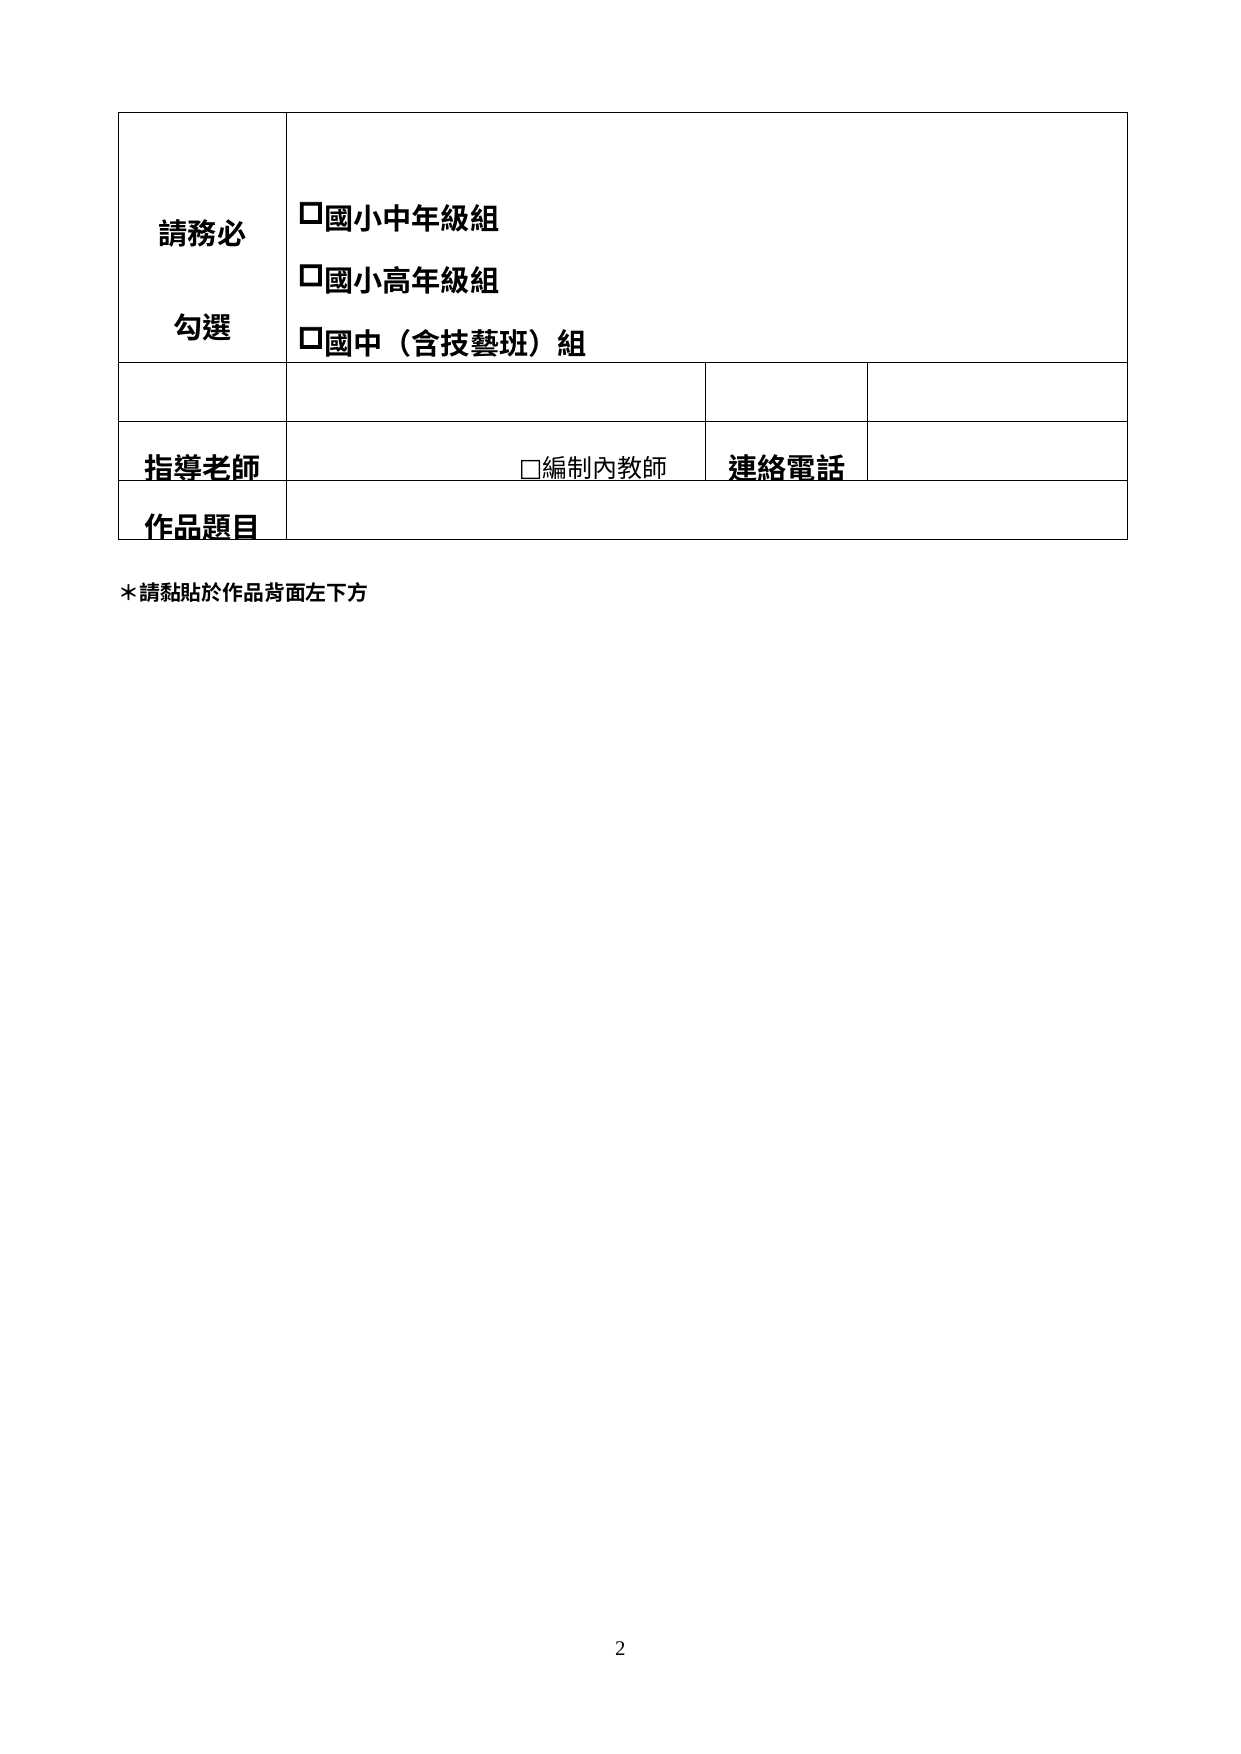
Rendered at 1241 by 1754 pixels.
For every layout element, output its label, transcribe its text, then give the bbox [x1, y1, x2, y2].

table_cell [287, 422, 507, 480]
table_cell [287, 363, 705, 421]
table_cell [868, 422, 1127, 480]
table_cell 班級 [706, 363, 867, 421]
table_cell [868, 363, 1127, 421]
table_cell □編制內教師 □非編制內教師 [507, 422, 705, 480]
table_cell 請務必 勾選 [119, 113, 286, 362]
table_cell 連絡電話 [706, 422, 867, 480]
table_cell 作品題目 [119, 481, 286, 539]
text ＊請黏貼於作品背面左下方 [118, 550, 1122, 612]
table_cell [287, 481, 1127, 539]
table_cell 國小中年級組 國小高年級組 國中（含技藝班）組 [287, 113, 1127, 362]
table_cell 學生姓名 [119, 363, 286, 421]
table_cell 指導老師 [119, 422, 286, 480]
